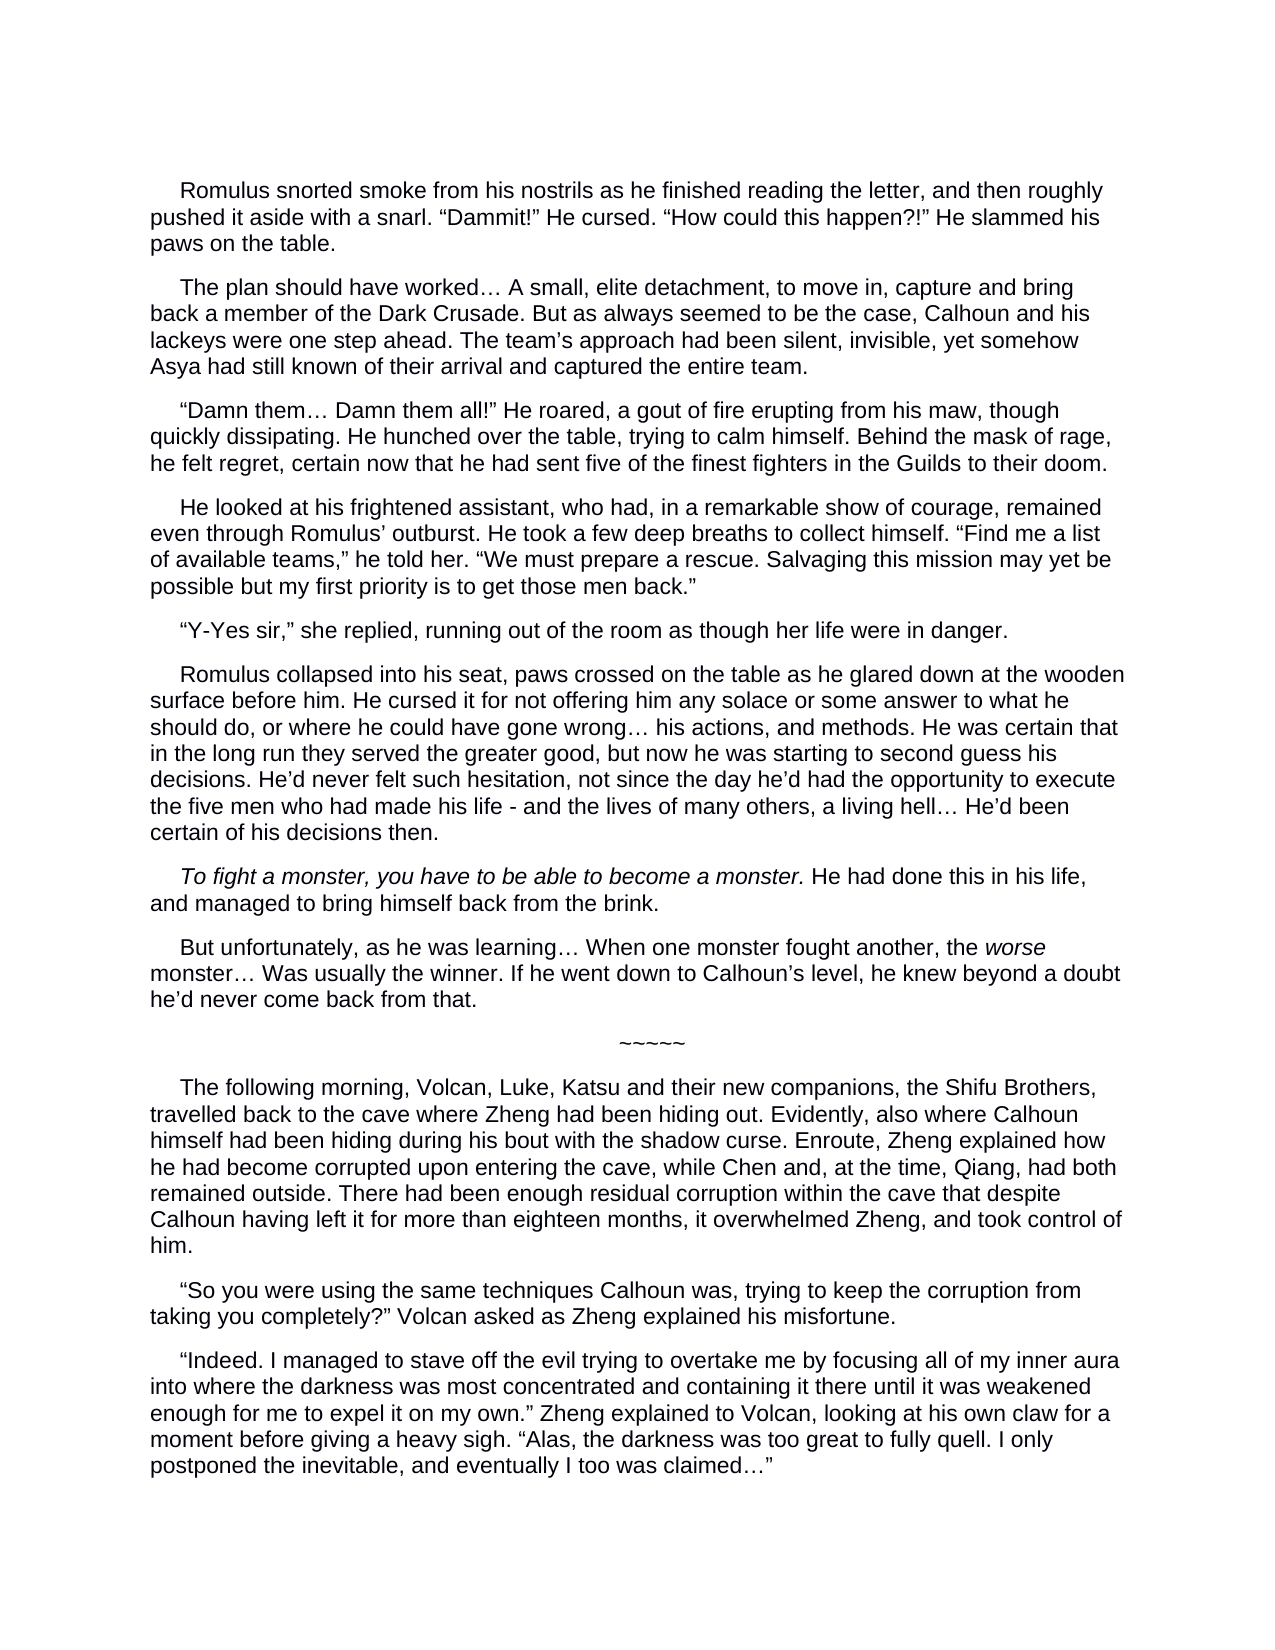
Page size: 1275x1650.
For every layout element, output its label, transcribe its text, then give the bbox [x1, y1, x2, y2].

text “So you were using the same techniques Calhoun was, trying to keep the corruption from taking you completely?” Volcan asked as Zheng explained his misfortune. [150, 1277, 1125, 1329]
text “Damn them… Damn them all!” He roared, a gout of fire erupting from his maw, though quickly dissipating. He hunched over the table, trying to calm himself. Behind the mask of rage, he felt regret, certain now that he had sent five of the finest fighters in the Guilds to their doom. [150, 397, 1125, 476]
text But unfortunately, as he was learning… When one monster fought another, the worse monster… Was usually the winner. If he went down to Calhoun’s level, he knew beyond a doubt he’d never come back from that. [150, 933, 1125, 1013]
text The plan should have worked… A small, elite detachment, to move in, capture and bring back a member of the Dark Crusade. But as always seemed to be the case, Calhoun and his lackeys were one step ahead. The team’s approach had been silent, invisible, yet somehow Asya had still known of their arrival and captured the entire team. [150, 274, 1125, 379]
text ~~~~~ [150, 1030, 1125, 1057]
text “Indeed. I managed to stave off the evil trying to overtake me by focusing all of my inner aura into where the darkness was most concentrated and containing it there until it was weakened enough for me to expel it on my own.” Zheng explained to Volcan, looking at his own claw for a moment before giving a heavy sigh. “Alas, the darkness was too great to fully quell. I only postponed the inevitable, and eventually I too was claimed…” [150, 1347, 1125, 1479]
text The following morning, Volcan, Luke, Katsu and their new companions, the Shifu Brothers, travelled back to the cave where Zheng had been hiding out. Evidently, also where Calhoun himself had been hiding during his bout with the shadow curse. Enroute, Zheng explained how he had become corrupted upon entering the cave, while Chen and, at the time, Qiang, had both remained outside. There had been enough residual corruption within the cave that despite Calhoun having left it for more than eighteen months, it overwhelmed Zheng, and took control of him. [150, 1074, 1125, 1259]
text He looked at his frightened assistant, who had, in a remarkable show of courage, remained even through Romulus’ outburst. He took a few deep breaths to collect himself. “Find me a list of available teams,” he told her. “We must prepare a rescue. Salvaging this mission may yet be possible but my first priority is to get those men back.” [150, 494, 1125, 599]
text Romulus snorted smoke from his nostrils as he finished reading the letter, and then roughly pushed it aside with a snarl. “Dammit!” He cursed. “How could this happen?!” He slammed his paws on the table. [150, 177, 1125, 256]
text “Y-Yes sir,” she replied, running out of the room as though her life were in danger. [150, 617, 1125, 643]
text To fight a monster, you have to be able to become a monster. He had done this in his life, and managed to bring himself back from the brink. [150, 863, 1125, 916]
text Romulus collapsed into his seat, paws crossed on the table as he glared down at the wooden surface before him. He cursed it for not offering him any solace or some answer to what he should do, or where he could have gone wrong… his actions, and methods. He was certain that in the long run they served the greater good, but now he was starting to second guess his decisions. He’d never felt such hesitation, not since the day he’d had the opportunity to execute the five men who had made his life - and the lives of many others, a living hell… He’d been certain of his decisions then. [150, 661, 1125, 845]
